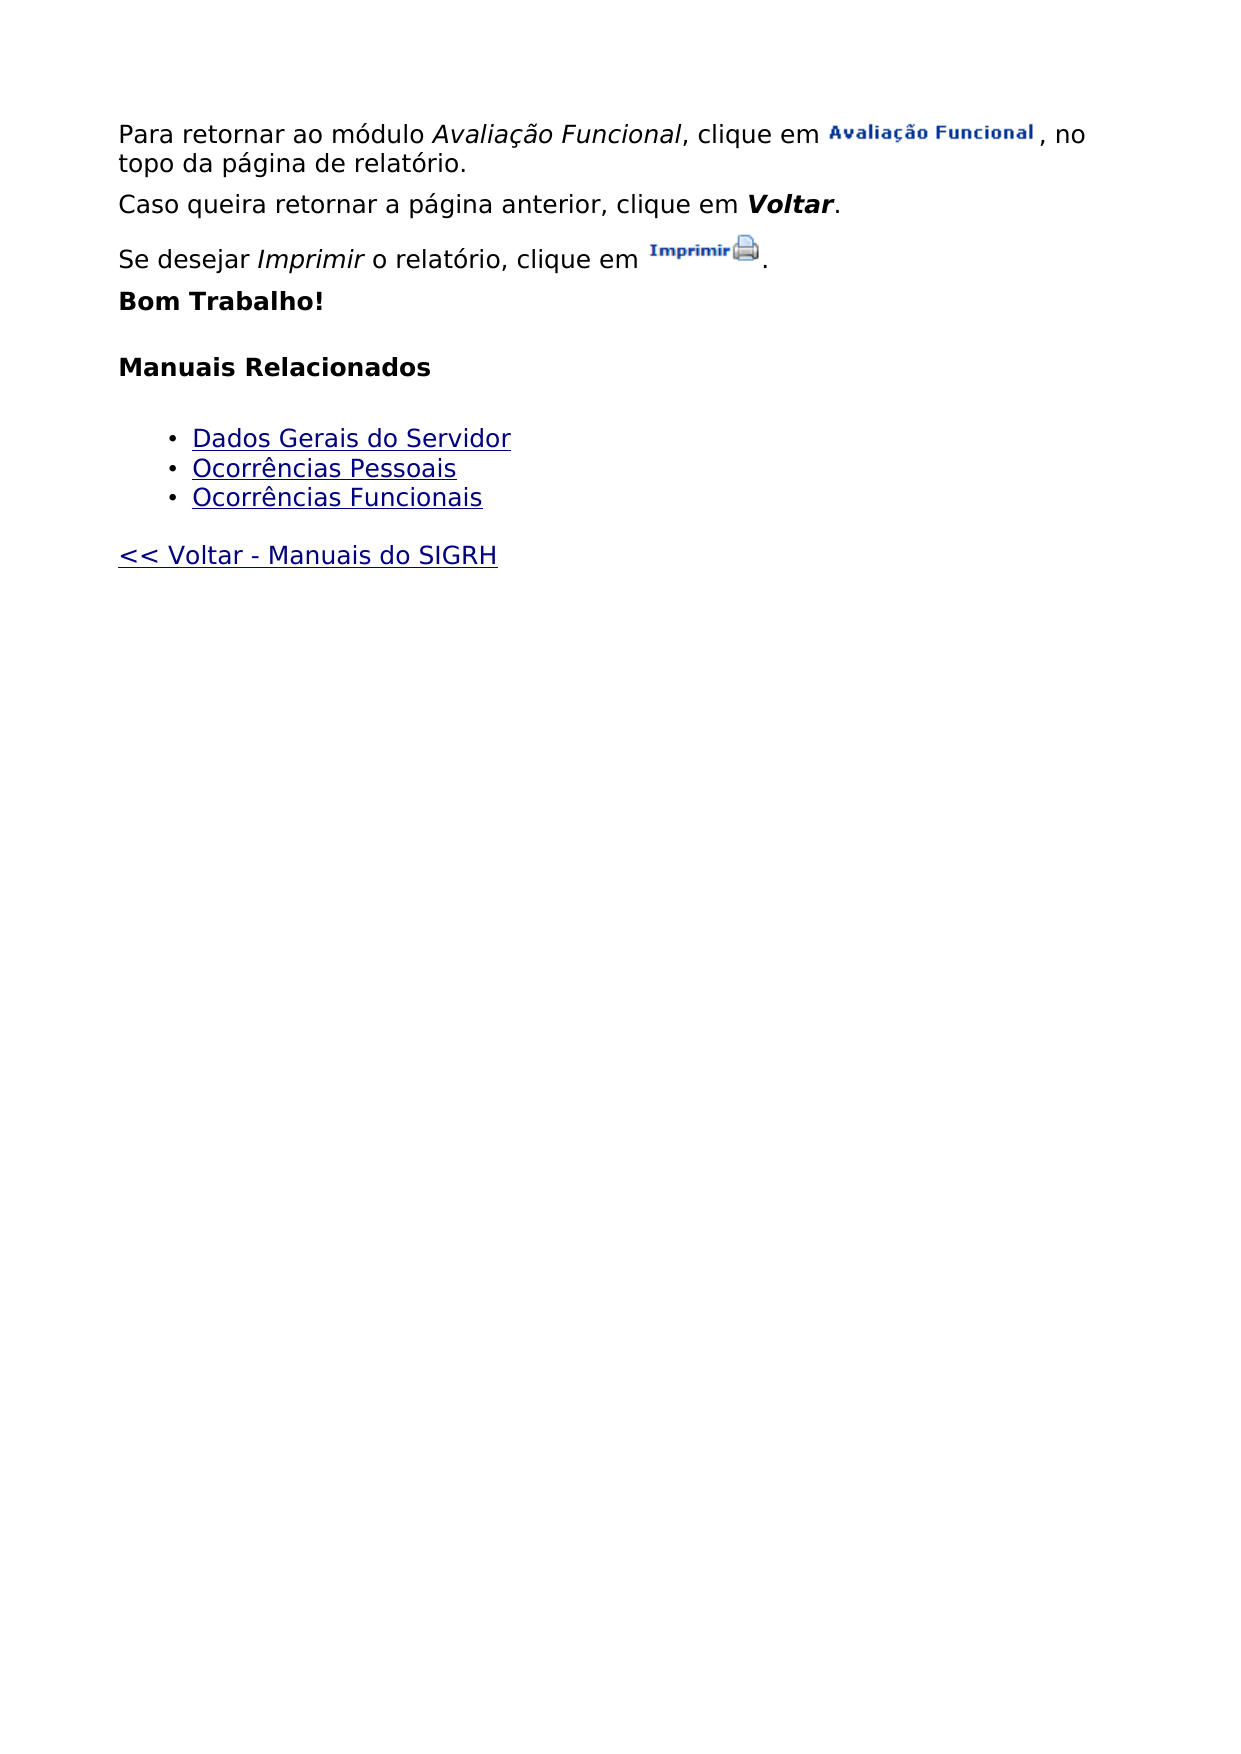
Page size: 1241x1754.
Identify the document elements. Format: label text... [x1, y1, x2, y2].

picture [647, 232, 762, 269]
list Ocorrências Funcionais [177, 483, 1122, 512]
text Se desejar Imprimir o relatório, clique em . [118, 232, 1122, 274]
text Caso queira retornar a página anterior, clique em Voltar. [118, 191, 1122, 220]
text Bom Trabalho! [118, 287, 1122, 316]
picture [827, 118, 1039, 144]
subtitle Manuais Relacionados [118, 353, 1122, 383]
list Dados Gerais do Servidor [177, 424, 1122, 454]
text << Voltar - Manuais do SIGRH [118, 542, 1122, 571]
text Para retornar ao módulo Avaliação Funcional, clique em , no topo da página de relatório. [118, 118, 1122, 178]
list Ocorrências Pessoais [177, 454, 1122, 483]
